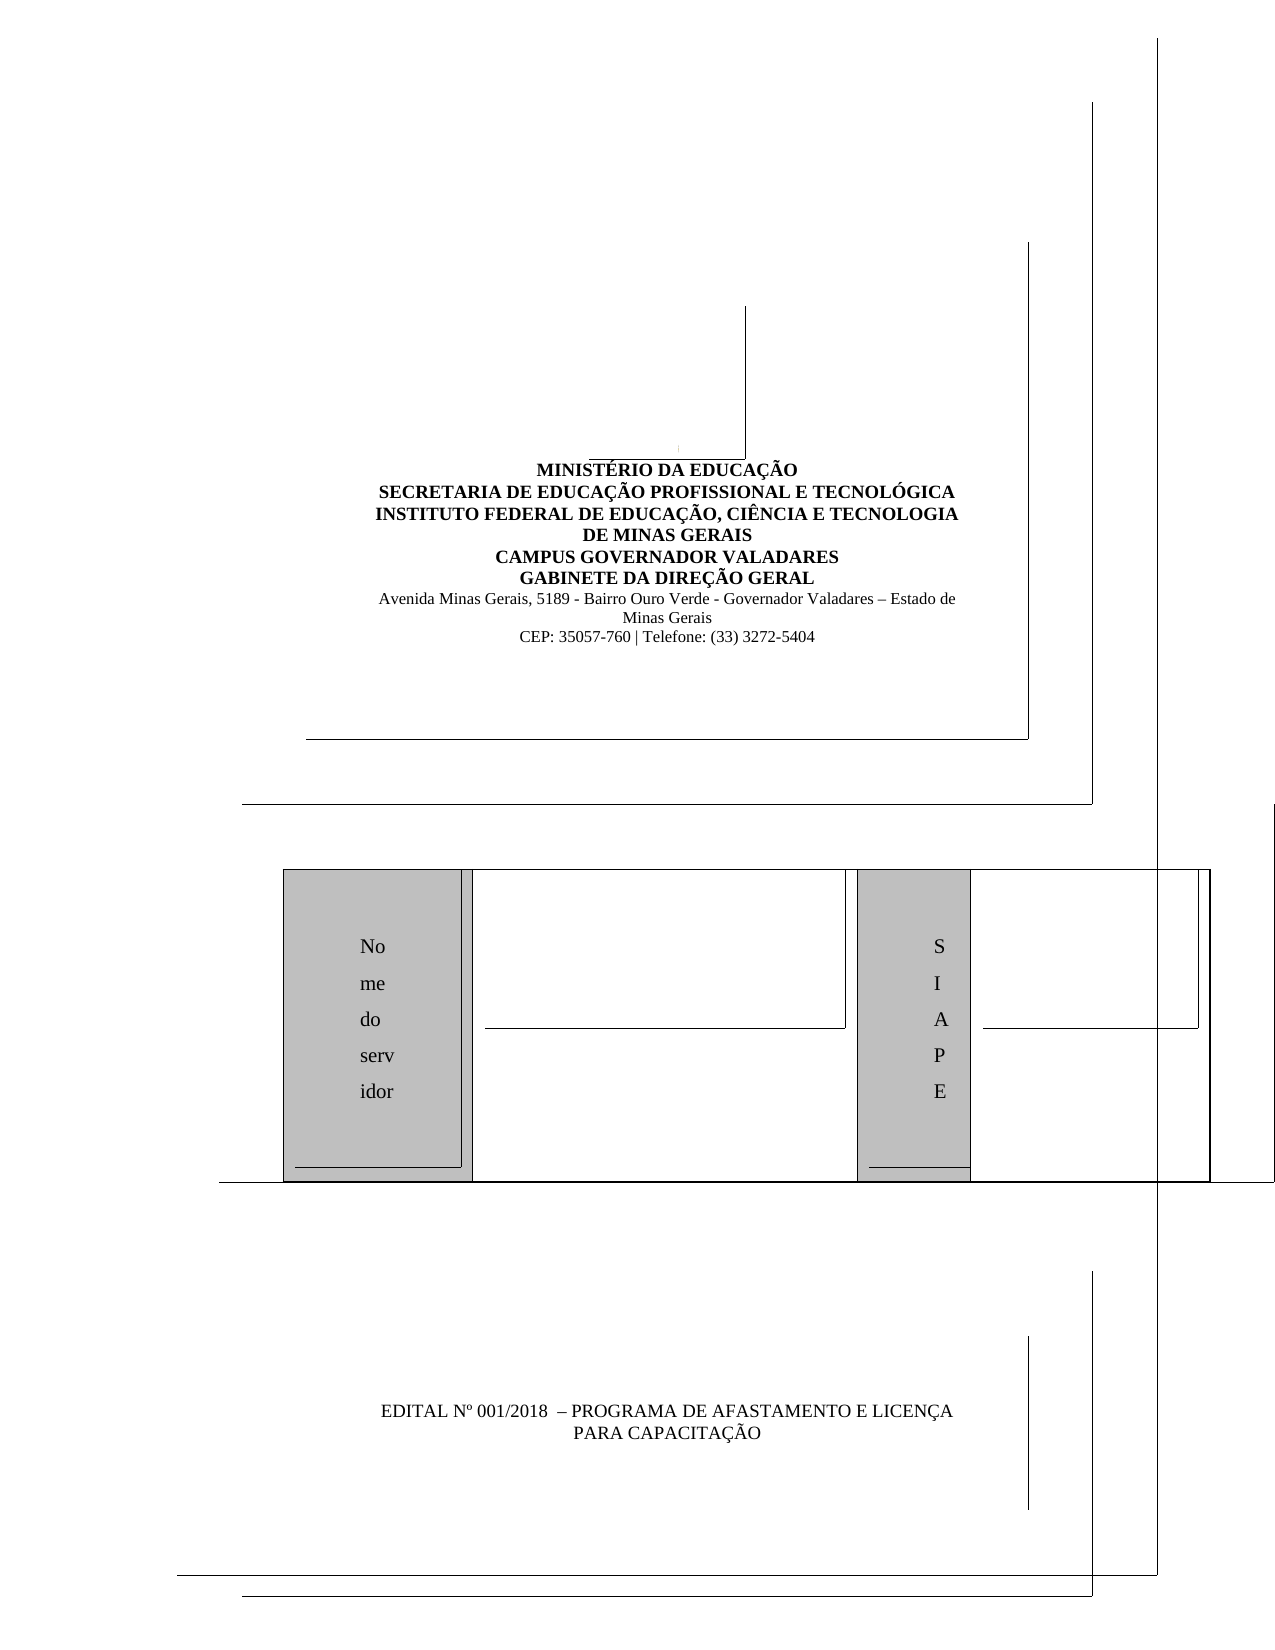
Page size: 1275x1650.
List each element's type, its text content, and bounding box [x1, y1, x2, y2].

table_header Nome do servidor [284, 870, 472, 1181]
table_header [473, 870, 857, 1181]
table_header [971, 870, 1157, 1181]
table_header SIAPE [858, 870, 970, 1181]
table_header [1158, 870, 1209, 1181]
